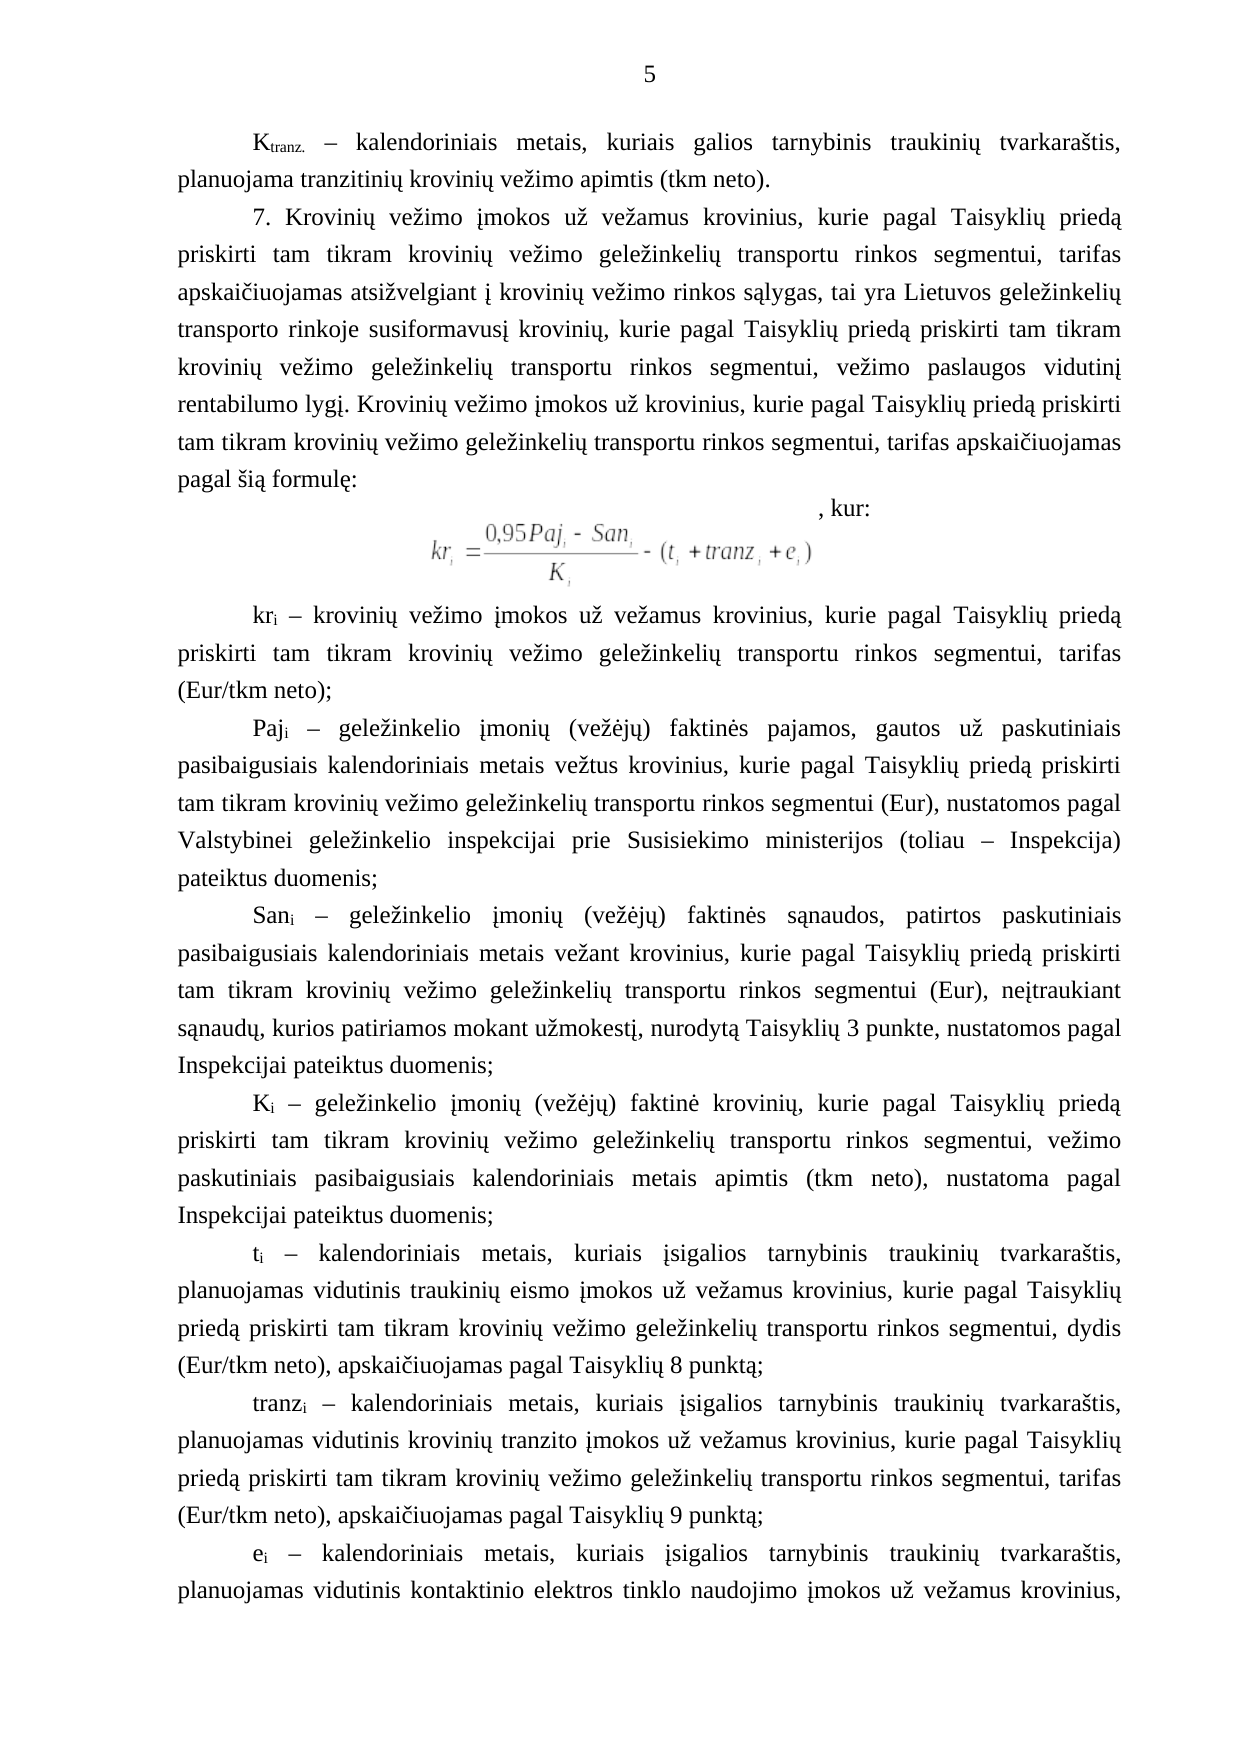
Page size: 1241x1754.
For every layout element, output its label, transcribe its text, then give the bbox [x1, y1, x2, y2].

text 7. Krovinių vežimo įmokos už vežamus krovinius, kurie pagal Taisyklių priedą priskirti tam tikram krovinių vežimo geležinkelių transportu rinkos segmentui, tarifas apskaičiuojamas atsižvelgiant į krovinių vežimo rinkos sąlygas, tai yra Lietuvos geležinkelių transporto rinkoje susiformavusį krovinių, kurie pagal Taisyklių priedą priskirti tam tikram krovinių vežimo geležinkelių transportu rinkos segmentui, vežimo paslaugos vidutinį rentabilumo lygį. Krovinių vežimo įmokos už krovinius, kurie pagal Taisyklių priedą priskirti tam tikram krovinių vežimo geležinkelių transportu rinkos segmentui, tarifas apskaičiuojamas pagal šią formulę: [177, 193, 1122, 493]
text Sani – geležinkelio įmonių (vežėjų) faktinės sąnaudos, patirtos paskutiniais pasibaigusiais kalendoriniais metais vežant krovinius, kurie pagal Taisyklių priedą priskirti tam tikram krovinių vežimo geležinkelių transportu rinkos segmentui (Eur), neįtraukiant sąnaudų, kurios patiriamos mokant užmokestį, nurodytą Taisyklių 3 punkte, nustatomos pagal Inspekcijai pateiktus duomenis; [177, 891, 1122, 1079]
text Paji – geležinkelio įmonių (vežėjų) faktinės pajamos, gautos už paskutiniais pasibaigusiais kalendoriniais metais vežtus krovinius, kurie pagal Taisyklių priedą priskirti tam tikram krovinių vežimo geležinkelių transportu rinkos segmentui (Eur), nustatomos pagal Valstybinei geležinkelio inspekcijai prie Susisiekimo ministerijos (toliau – Inspekcija) pateiktus duomenis; [177, 704, 1122, 891]
text kri – krovinių vežimo įmokos už vežamus krovinius, kurie pagal Taisyklių priedą priskirti tam tikram krovinių vežimo geležinkelių transportu rinkos segmentui, tarifas (Eur/tkm neto); [177, 591, 1122, 704]
text Ki – geležinkelio įmonių (vežėjų) faktinė krovinių, kurie pagal Taisyklių priedą priskirti tam tikram krovinių vežimo geležinkelių transportu rinkos segmentui, vežimo paskutiniais pasibaigusiais kalendoriniais metais apimtis (tkm neto), nustatoma pagal Inspekcijai pateiktus duomenis; [177, 1079, 1122, 1229]
text , kur: [177, 493, 1122, 591]
text Ktranz. – kalendoriniais metais, kuriais galios tarnybinis traukinių tvarkaraštis, planuojama tranzitinių krovinių vežimo apimtis (tkm neto). [177, 118, 1122, 193]
text tranzi – kalendoriniais metais, kuriais įsigalios tarnybinis traukinių tvarkaraštis, planuojamas vidutinis krovinių tranzito įmokos už vežamus krovinius, kurie pagal Taisyklių priedą priskirti tam tikram krovinių vežimo geležinkelių transportu rinkos segmentui, tarifas (Eur/tkm neto), apskaičiuojamas pagal Taisyklių 9 punktą; [177, 1379, 1122, 1529]
text ei – kalendoriniais metais, kuriais įsigalios tarnybinis traukinių tvarkaraštis, planuojamas vidutinis kontaktinio elektros tinklo naudojimo įmokos už vežamus krovinius, [177, 1529, 1122, 1604]
text ti – kalendoriniais metais, kuriais įsigalios tarnybinis traukinių tvarkaraštis, planuojamas vidutinis traukinių eismo įmokos už vežamus krovinius, kurie pagal Taisyklių priedą priskirti tam tikram krovinių vežimo geležinkelių transportu rinkos segmentui, dydis (Eur/tkm neto), apskaičiuojamas pagal Taisyklių 8 punktą; [177, 1229, 1122, 1379]
